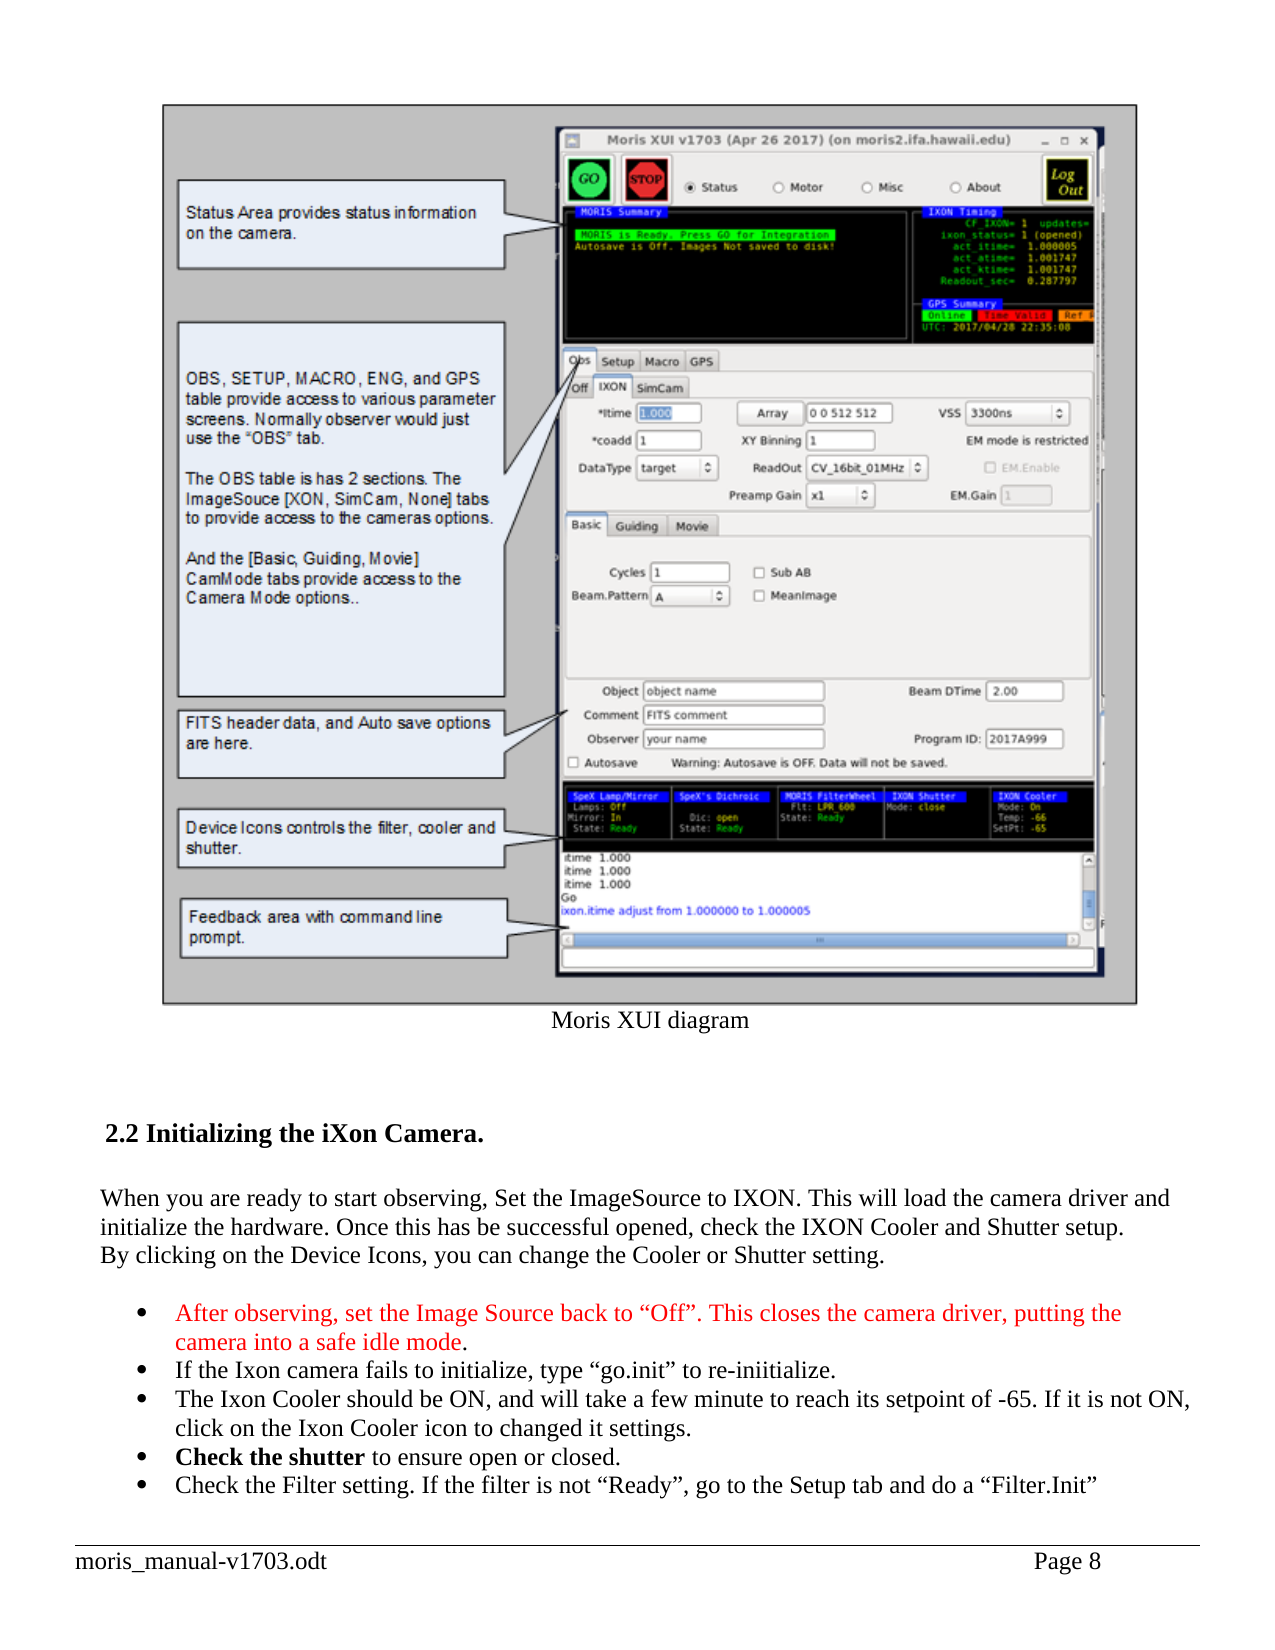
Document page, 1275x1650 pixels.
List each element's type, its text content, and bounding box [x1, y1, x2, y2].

list Check the shutter to ensure open or closed. [137, 1442, 1200, 1470]
text Moris XUI diagram [100, 1005, 1200, 1034]
list After observing, set the Image Source back to “Off”. This closes the camera driver, putting the camera into a safe idle mode. [137, 1298, 1200, 1355]
list The Ixon Cooler should be ON, and will take a few minute to reach its setpoint of -65. If it is not ON, click on the Ixon Cooler icon to changed it settings. [137, 1384, 1200, 1442]
picture [161, 103, 1139, 1006]
subtitle 2.2 Initializing the iXon Camera. [105, 1117, 1200, 1148]
list If the Ixon camera fails to initialize, type “go.init” to re-iniitialize. [137, 1355, 1200, 1384]
text By clicking on the Device Icons, you can change the Cooler or Shutter setting. [100, 1240, 1200, 1269]
list Check the Filter setting. If the filter is not “Ready”, go to the Setup tab and do a “Filter.Init” [137, 1470, 1200, 1499]
text When you are ready to start observing, Set the ImageSource to IXON. This will load the camera driver and initialize the hardware. Once this has be successful opened, check the IXON Cooler and Shutter setup. [100, 1183, 1200, 1240]
